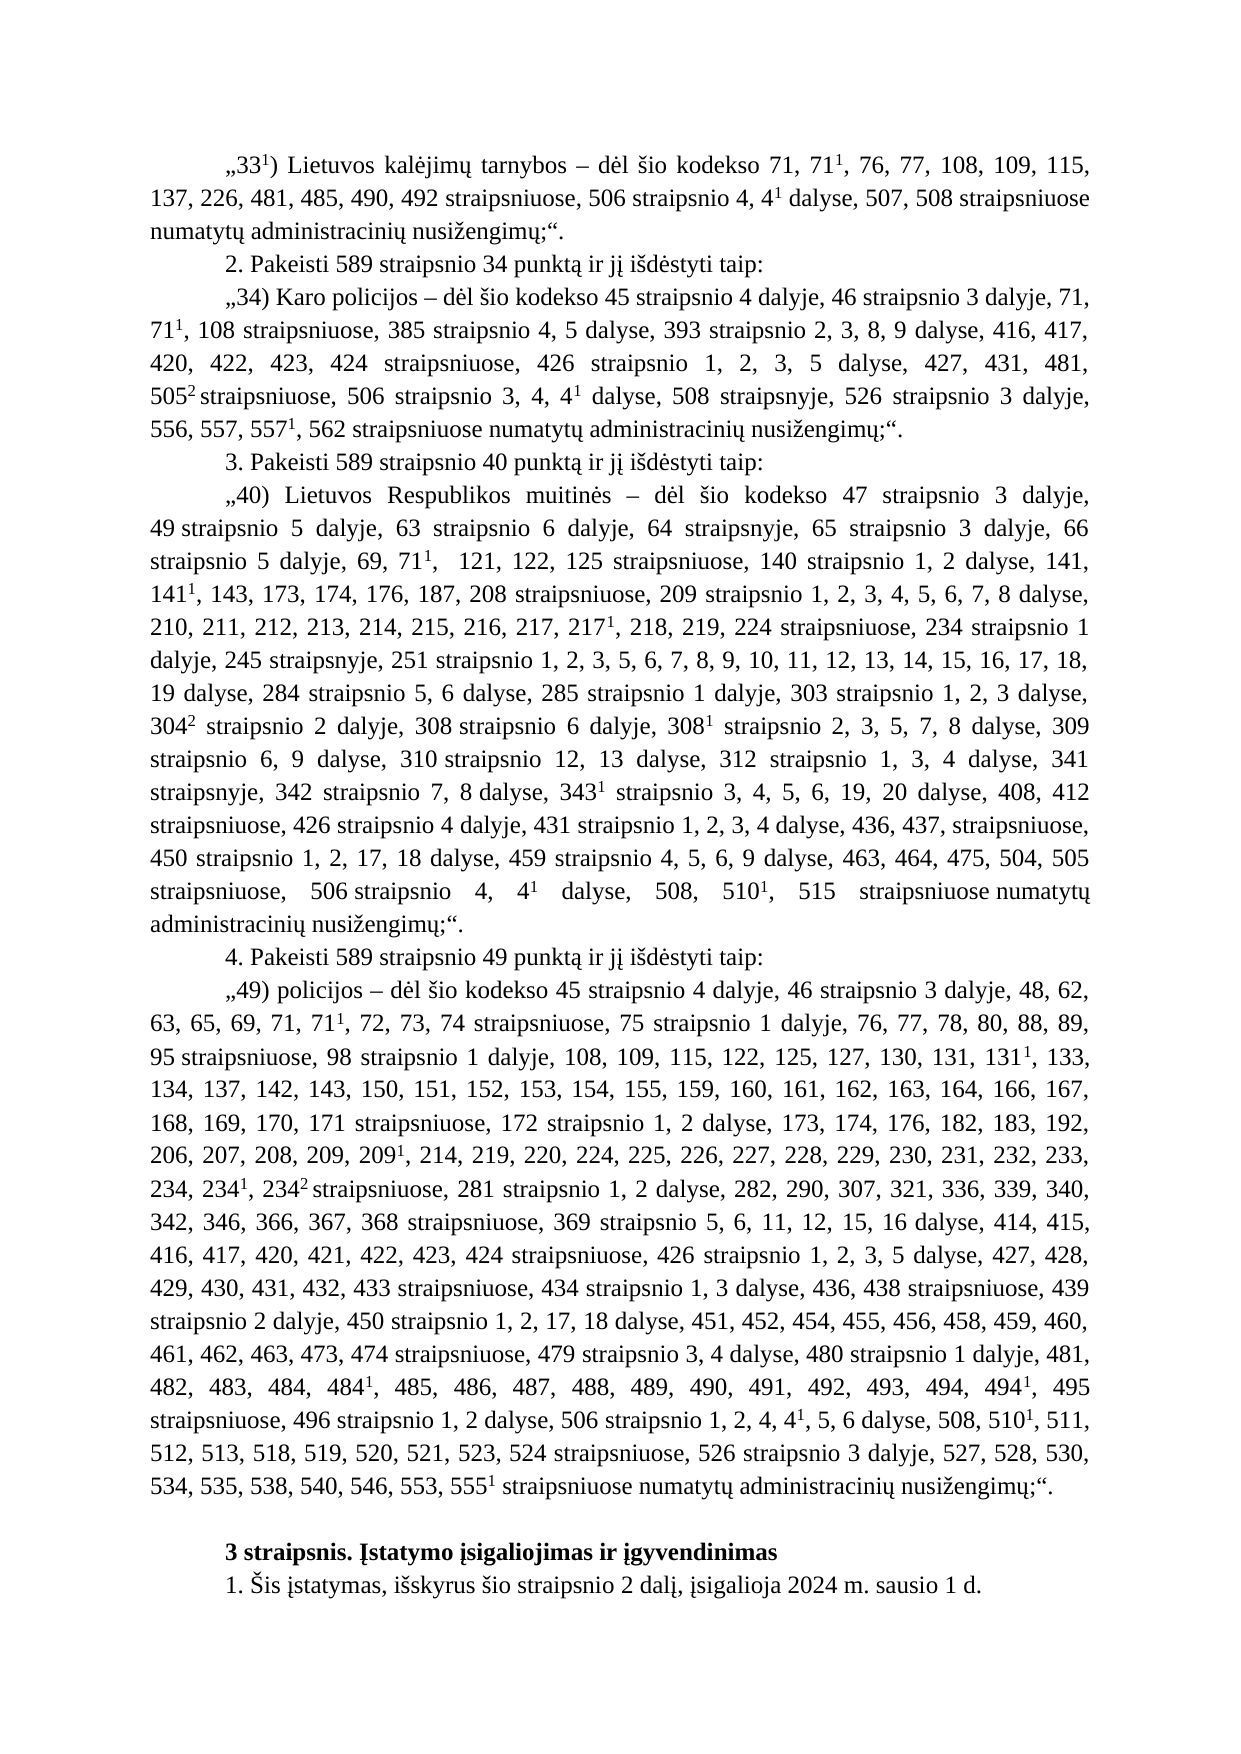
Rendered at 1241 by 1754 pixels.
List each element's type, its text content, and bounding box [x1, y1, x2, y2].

text 3 straipsnis. Įstatymo įsigaliojimas ir įgyvendinimas [150, 1537, 1090, 1566]
text 1. Šis įstatymas, išskyrus šio straipsnio 2 dalį, įsigalioja 2024 m. sausio 1 d. [150, 1570, 1090, 1599]
text „331) Lietuvos kalėjimų tarnybos – dėl šio kodekso 71, 711, 76, 77, 108, 109, 115, 137, 226, 481, 485, 490, 492 straipsniuose, 506 straipsnio 4, 41 dalyse, 507, 508 straipsniuose numatytų administracinių nusižengimų;“. [150, 150, 1090, 245]
text „49) policijos – dėl šio kodekso 45 straipsnio 4 dalyje, 46 straipsnio 3 dalyje, 48, 62, 63, 65, 69, 71, 711, 72, 73, 74 straipsniuose, 75 straipsnio 1 dalyje, 76, 77, 78, 80, 88, 89, 95 straipsniuose, 98 straipsnio 1 dalyje, 108, 109, 115, 122, 125, 127, 130, 131, 1311, 133, 134, 137, 142, 143, 150, 151, 152, 153, 154, 155, 159, 160, 161, 162, 163, 164, 166, 167, 168, 169, 170, 171 straipsniuose, 172 straipsnio 1, 2 dalyse, 173, 174, 176, 182, 183, 192, 206, 207, 208, 209, 2091, 214, 219, 220, 224, 225, 226, 227, 228, 229, 230, 231, 232, 233, 234, 2341, 2342 straipsniuose, 281 straipsnio 1, 2 dalyse, 282, 290, 307, 321, 336, 339, 340, 342, 346, 366, 367, 368 straipsniuose, 369 straipsnio 5, 6, 11, 12, 15, 16 dalyse, 414, 415, 416, 417, 420, 421, 422, 423, 424 straipsniuose, 426 straipsnio 1, 2, 3, 5 dalyse, 427, 428, 429, 430, 431, 432, 433 straipsniuose, 434 straipsnio 1, 3 dalyse, 436, 438 straipsniuose, 439 straipsnio 2 dalyje, 450 straipsnio 1, 2, 17, 18 dalyse, 451, 452, 454, 455, 456, 458, 459, 460, 461, 462, 463, 473, 474 straipsniuose, 479 straipsnio 3, 4 dalyse, 480 straipsnio 1 dalyje, 481, 482, 483, 484, 4841, 485, 486, 487, 488, 489, 490, 491, 492, 493, 494, 4941, 495 straipsniuose, 496 straipsnio 1, 2 dalyse, 506 straipsnio 1, 2, 4, 41, 5, 6 dalyse, 508, 5101, 511, 512, 513, 518, 519, 520, 521, 523, 524 straipsniuose, 526 straipsnio 3 dalyje, 527, 528, 530, 534, 535, 538, 540, 546, 553, 5551 straipsniuose numatytų administracinių nusižengimų;“. [150, 976, 1090, 1499]
text 4. Pakeisti 589 straipsnio 49 punktą ir jį išdėstyti taip: [150, 942, 1090, 971]
text „40) Lietuvos Respublikos muitinės – dėl šio kodekso 47 straipsnio 3 dalyje, 49 straipsnio 5 dalyje, 63 straipsnio 6 dalyje, 64 straipsnyje, 65 straipsnio 3 dalyje, 66 straipsnio 5 dalyje, 69, 711, 121, 122, 125 straipsniuose, 140 straipsnio 1, 2 dalyse, 141, 1411, 143, 173, 174, 176, 187, 208 straipsniuose, 209 straipsnio 1, 2, 3, 4, 5, 6, 7, 8 dalyse, 210, 211, 212, 213, 214, 215, 216, 217, 2171, 218, 219, 224 straipsniuose, 234 straipsnio 1 dalyje, 245 straipsnyje, 251 straipsnio 1, 2, 3, 5, 6, 7, 8, 9, 10, 11, 12, 13, 14, 15, 16, 17, 18, 19 dalyse, 284 straipsnio 5, 6 dalyse, 285 straipsnio 1 dalyje, 303 straipsnio 1, 2, 3 dalyse, 3042 straipsnio 2 dalyje, 308 straipsnio 6 dalyje, 3081 straipsnio 2, 3, 5, 7, 8 dalyse, 309 straipsnio 6, 9 dalyse, 310 straipsnio 12, 13 dalyse, 312 straipsnio 1, 3, 4 dalyse, 341 straipsnyje, 342 straipsnio 7, 8 dalyse, 3431 straipsnio 3, 4, 5, 6, 19, 20 dalyse, 408, 412 straipsniuose, 426 straipsnio 4 dalyje, 431 straipsnio 1, 2, 3, 4 dalyse, 436, 437, straipsniuose, 450 straipsnio 1, 2, 17, 18 dalyse, 459 straipsnio 4, 5, 6, 9 dalyse, 463, 464, 475, 504, 505 straipsniuose, 506 straipsnio 4, 41 dalyse, 508, 5101, 515 straipsniuose numatytų administracinių nusižengimų;“. [150, 480, 1090, 938]
text 2. Pakeisti 589 straipsnio 34 punktą ir jį išdėstyti taip: [150, 249, 1090, 278]
text „34) Karo policijos – dėl šio kodekso 45 straipsnio 4 dalyje, 46 straipsnio 3 dalyje, 71, 711, 108 straipsniuose, 385 straipsnio 4, 5 dalyse, 393 straipsnio 2, 3, 8, 9 dalyse, 416, 417, 420, 422, 423, 424 straipsniuose, 426 straipsnio 1, 2, 3, 5 dalyse, 427, 431, 481, 5052 straipsniuose, 506 straipsnio 3, 4, 41 dalyse, 508 straipsnyje, 526 straipsnio 3 dalyje, 556, 557, 5571, 562 straipsniuose numatytų administracinių nusižengimų;“. [150, 282, 1090, 443]
text 3. Pakeisti 589 straipsnio 40 punktą ir jį išdėstyti taip: [150, 447, 1090, 476]
